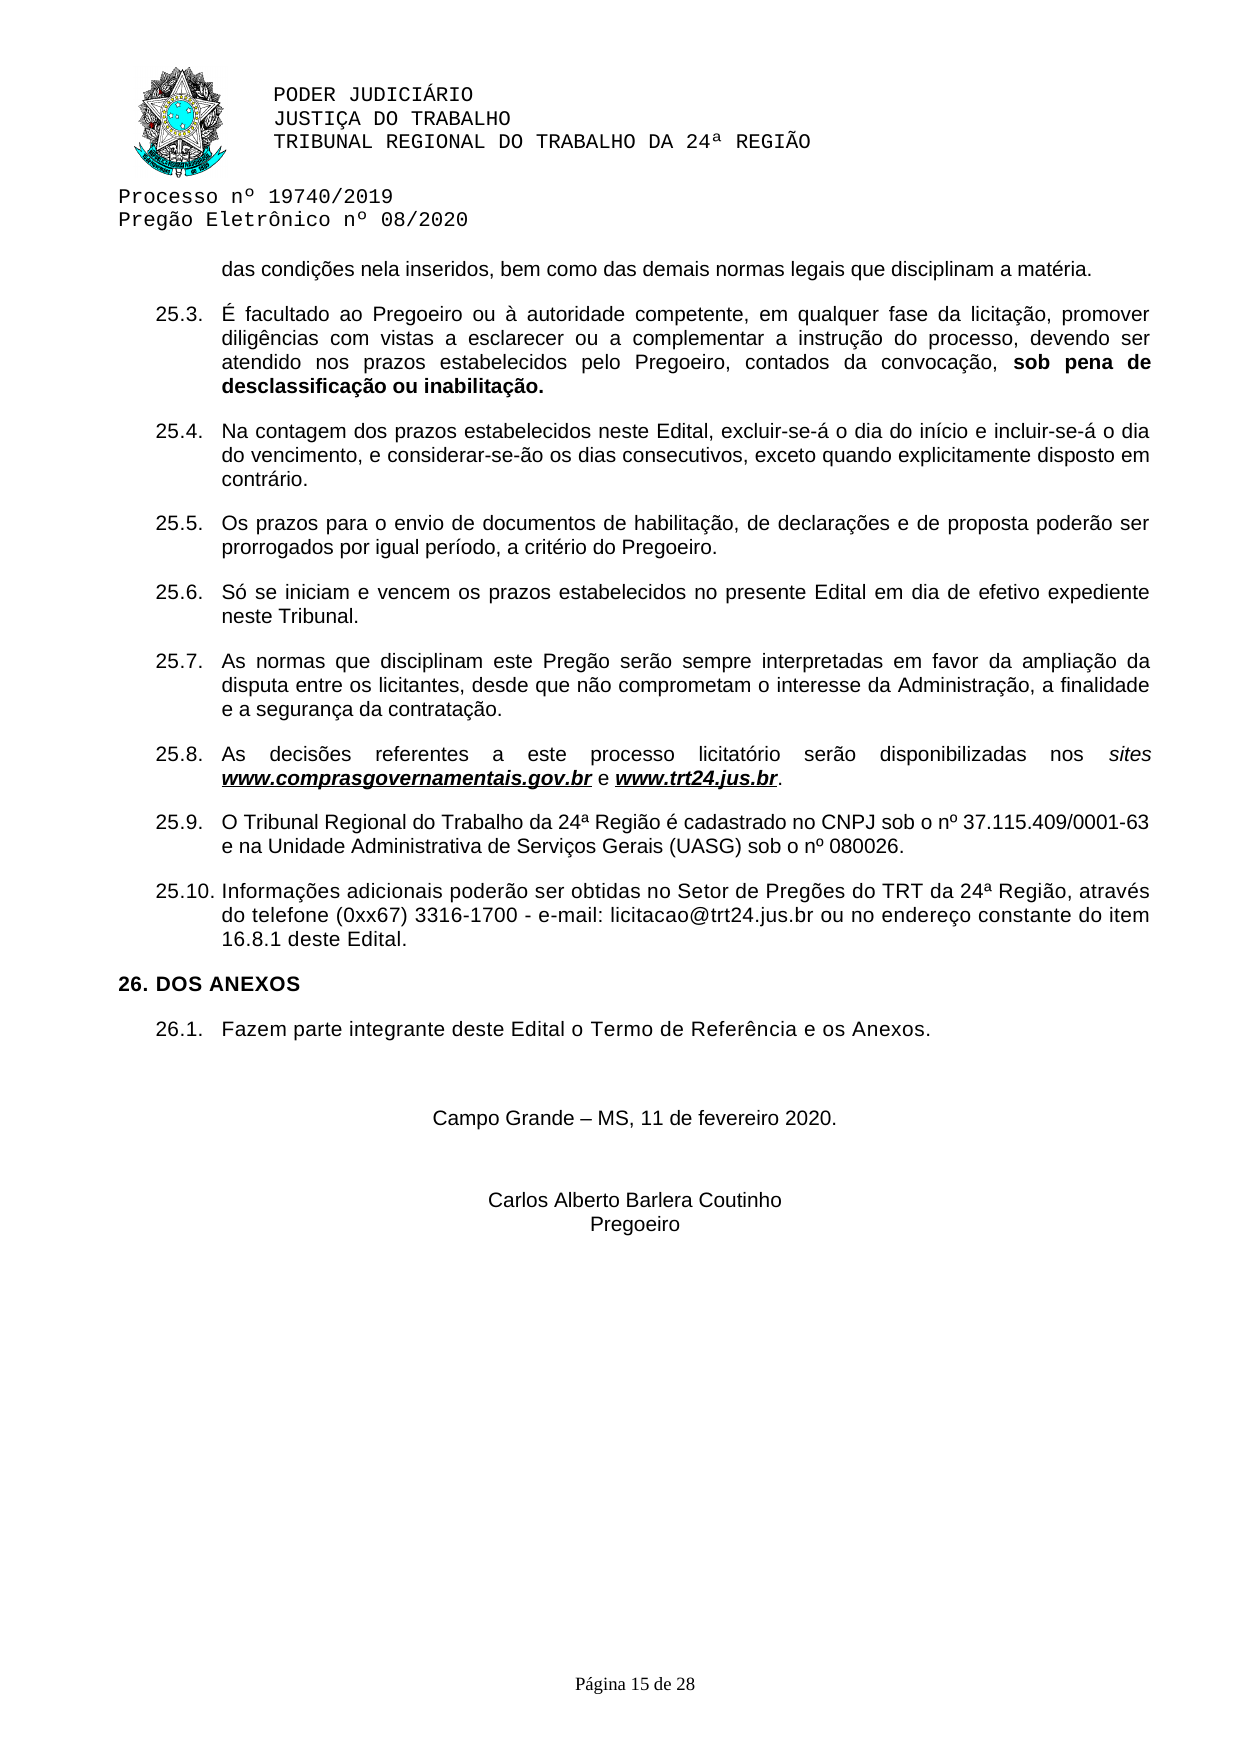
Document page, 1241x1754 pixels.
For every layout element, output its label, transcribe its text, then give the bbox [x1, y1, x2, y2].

list Na contagem dos prazos estabelecidos neste Edital, excluir-se-á o dia do início e incluir-se-á o dia do vencimento, e considerar-se-ão os dias consecutivos, exceto quando explicitamente disposto em contrário. [155, 418, 1152, 490]
list das condições nela inseridos, bem como das demais normas legais que disciplinam a matéria. [155, 257, 1152, 281]
list Informações adicionais poderão ser obtidas no Setor de Pregões do TRT da 24ª Região, através do telefone (0xx67) 3316-1700 - e-mail: licitacao@trt24.jus.br ou no endereço constante do item 16.8.1 deste Edital. [155, 879, 1152, 951]
list Só se iniciam e vencem os prazos estabelecidos no presente Edital em dia de efetivo expediente neste Tribunal. [155, 580, 1152, 628]
list É facultado ao Pregoeiro ou à autoridade competente, em qualquer fase da licitação, promover diligências com vistas a esclarecer ou a complementar a instrução do processo, devendo ser atendido nos prazos estabelecidos pelo Pregoeiro, contados da convocação, sob pena de desclassificação ou inabilitação. [155, 302, 1152, 398]
list As decisões referentes a este processo licitatório serão disponibilizadas nos sites www.comprasgovernamentais.gov.br e www.trt24.jus.br. [155, 741, 1152, 789]
list DOS ANEXOS [118, 972, 1152, 996]
text Carlos Alberto Barlera Coutinho [118, 1188, 1152, 1212]
text Campo Grande – MS, 11 de fevereiro 2020. [118, 1106, 1152, 1130]
list As normas que disciplinam este Pregão serão sempre interpretadas em favor da ampliação da disputa entre os licitantes, desde que não comprometam o interesse da Administração, a finalidade e a segurança da contratação. [155, 649, 1152, 721]
list Os prazos para o envio de documentos de habilitação, de declarações e de proposta poderão ser prorrogados por igual período, a critério do Pregoeiro. [155, 511, 1152, 559]
list O Tribunal Regional do Trabalho da 24ª Região é cadastrado no CNPJ sob o nº 37.115.409/0001-63 e na Unidade Administrativa de Serviços Gerais (UASG) sob o nº 080026. [155, 810, 1152, 858]
picture [133, 66, 228, 178]
text Pregoeiro [118, 1212, 1152, 1236]
list Fazem parte integrante deste Edital o Termo de Referência e os Anexos. [155, 1016, 1152, 1040]
